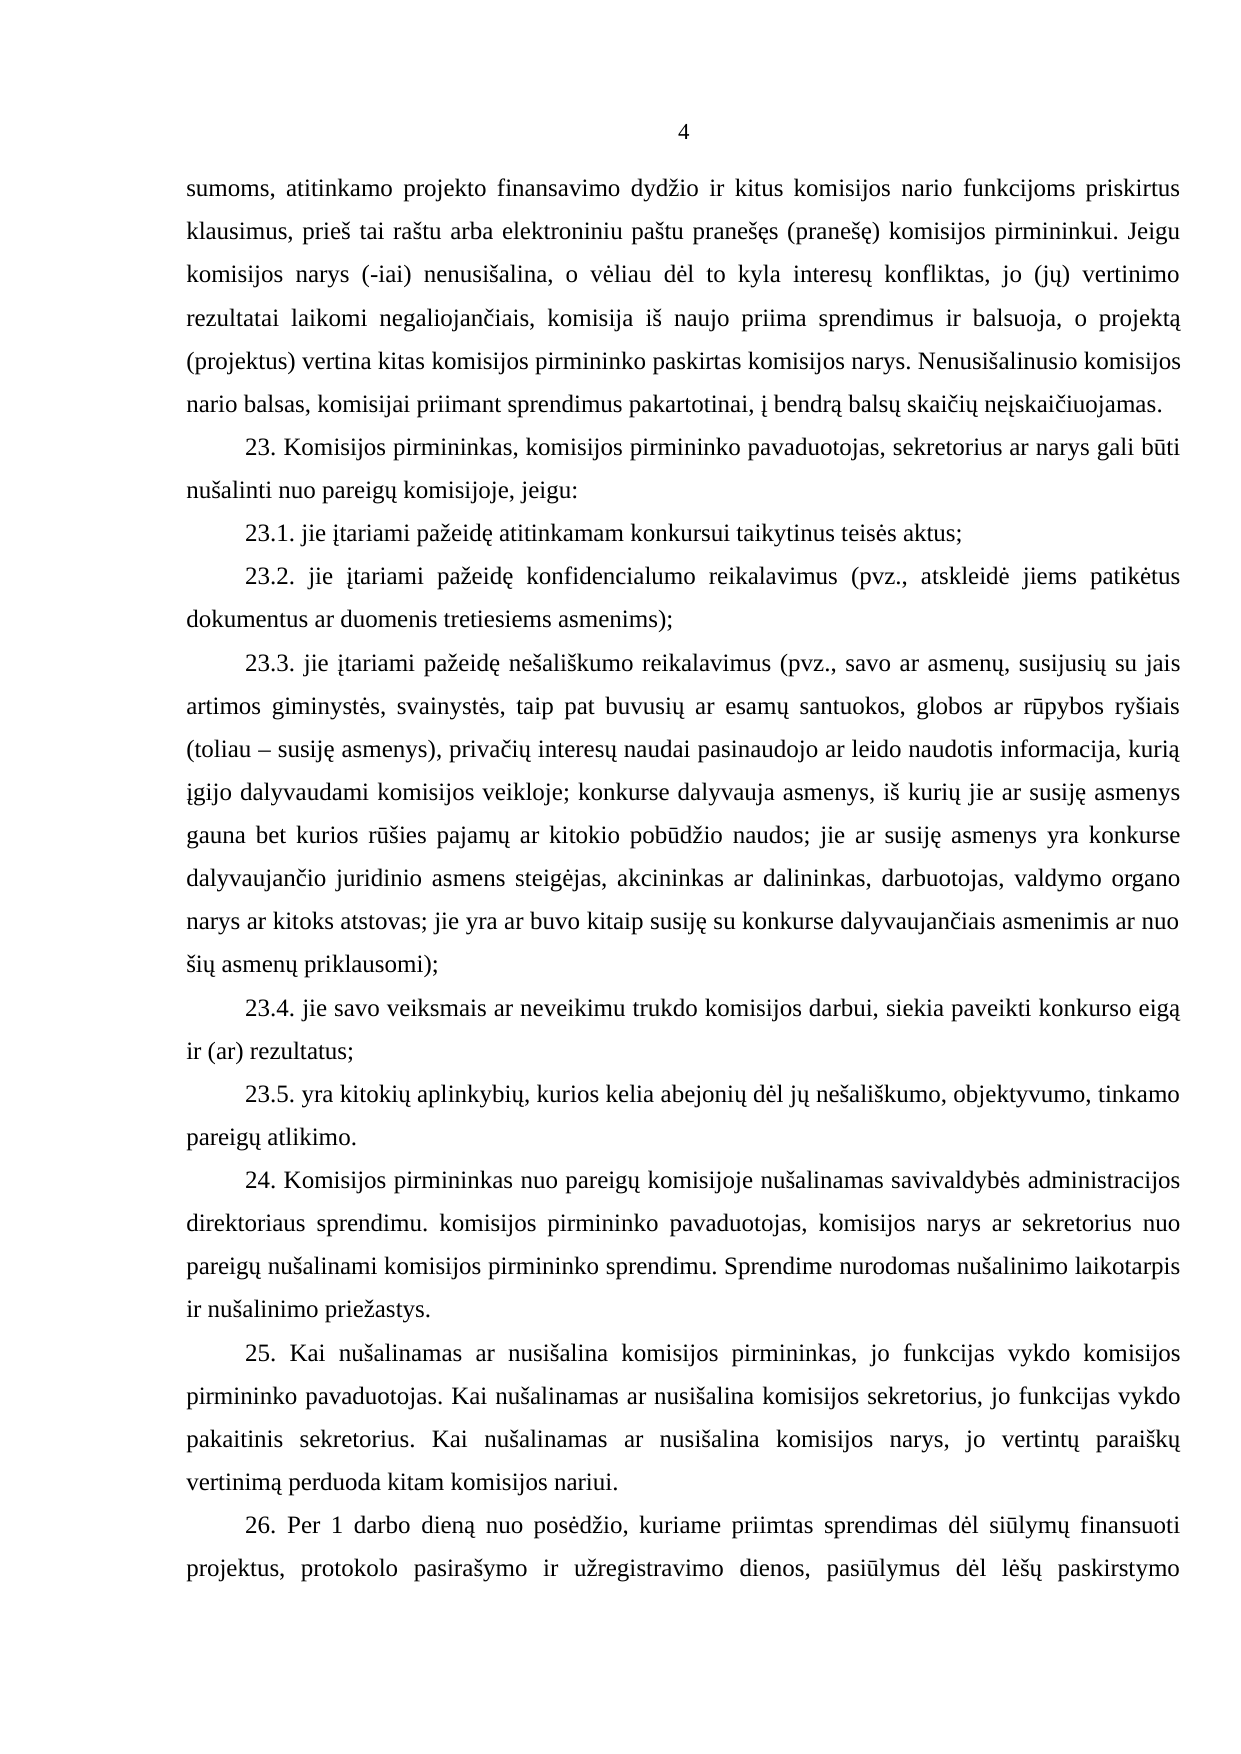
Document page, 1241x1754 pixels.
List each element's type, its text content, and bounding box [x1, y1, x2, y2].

text 23.1. jie įtariami pažeidę atitinkamam konkursui taikytinus teisės aktus; [186, 518, 1181, 547]
text 23.3. jie įtariami pažeidę nešališkumo reikalavimus (pvz., savo ar asmenų, susijusių su jais artimos giminystės, svainystės, taip pat buvusių ar esamų santuokos, globos ar rūpybos ryšiais (toliau – susiję asmenys), privačių interesų naudai pasinaudojo ar leido naudotis informacija, kurią įgijo dalyvaudami komisijos veikloje; konkurse dalyvauja asmenys, iš kurių jie ar susiję asmenys gauna bet kurios rūšies pajamų ar kitokio pobūdžio naudos; jie ar susiję asmenys yra konkurse dalyvaujančio juridinio asmens steigėjas, akcininkas ar dalininkas, darbuotojas, valdymo organo narys ar kitoks atstovas; jie yra ar buvo kitaip susiję su konkurse dalyvaujančiais asmenimis ar nuo šių asmenų priklausomi); [186, 648, 1181, 978]
text 23.2. jie įtariami pažeidę konfidencialumo reikalavimus (pvz., atskleidė jiems patikėtus dokumentus ar duomenis tretiesiems asmenims); [186, 561, 1181, 633]
text sumoms, atitinkamo projekto finansavimo dydžio ir kitus komisijos nario funkcijoms priskirtus klausimus, prieš tai raštu arba elektroniniu paštu pranešęs (pranešę) komisijos pirmininkui. Jeigu komisijos narys (-iai) nenusišalina, o vėliau dėl to kyla interesų konfliktas, jo (jų) vertinimo rezultatai laikomi negaliojančiais, komisija iš naujo priima sprendimus ir balsuoja, o projektą (projektus) vertina kitas komisijos pirmininko paskirtas komisijos narys. Nenusišalinusio komisijos nario balsas, komisijai priimant sprendimus pakartotinai, į bendrą balsų skaičių neįskaičiuojamas. [186, 173, 1181, 418]
text 25. Kai nušalinamas ar nusišalina komisijos pirmininkas, jo funkcijas vykdo komisijos pirmininko pavaduotojas. Kai nušalinamas ar nusišalina komisijos sekretorius, jo funkcijas vykdo pakaitinis sekretorius. Kai nušalinamas ar nusišalina komisijos narys, jo vertintų paraiškų vertinimą perduoda kitam komisijos nariui. [186, 1338, 1181, 1496]
text 23.4. jie savo veiksmais ar neveikimu trukdo komisijos darbui, siekia paveikti konkurso eigą ir (ar) rezultatus; [186, 993, 1181, 1064]
text 23.5. yra kitokių aplinkybių, kurios kelia abejonių dėl jų nešališkumo, objektyvumo, tinkamo pareigų atlikimo. [186, 1079, 1181, 1151]
text 23. Komisijos pirmininkas, komisijos pirmininko pavaduotojas, sekretorius ar narys gali būti nušalinti nuo pareigų komisijoje, jeigu: [186, 432, 1181, 504]
text 26. Per 1 darbo dieną nuo posėdžio, kuriame priimtas sprendimas dėl siūlymų finansuoti projektus, protokolo pasirašymo ir užregistravimo dienos, pasiūlymus dėl lėšų paskirstymo [186, 1510, 1181, 1582]
text 24. Komisijos pirmininkas nuo pareigų komisijoje nušalinamas savivaldybės administracijos direktoriaus sprendimu. komisijos pirmininko pavaduotojas, komisijos narys ar sekretorius nuo pareigų nušalinami komisijos pirmininko sprendimu. Sprendime nurodomas nušalinimo laikotarpis ir nušalinimo priežastys. [186, 1165, 1181, 1323]
